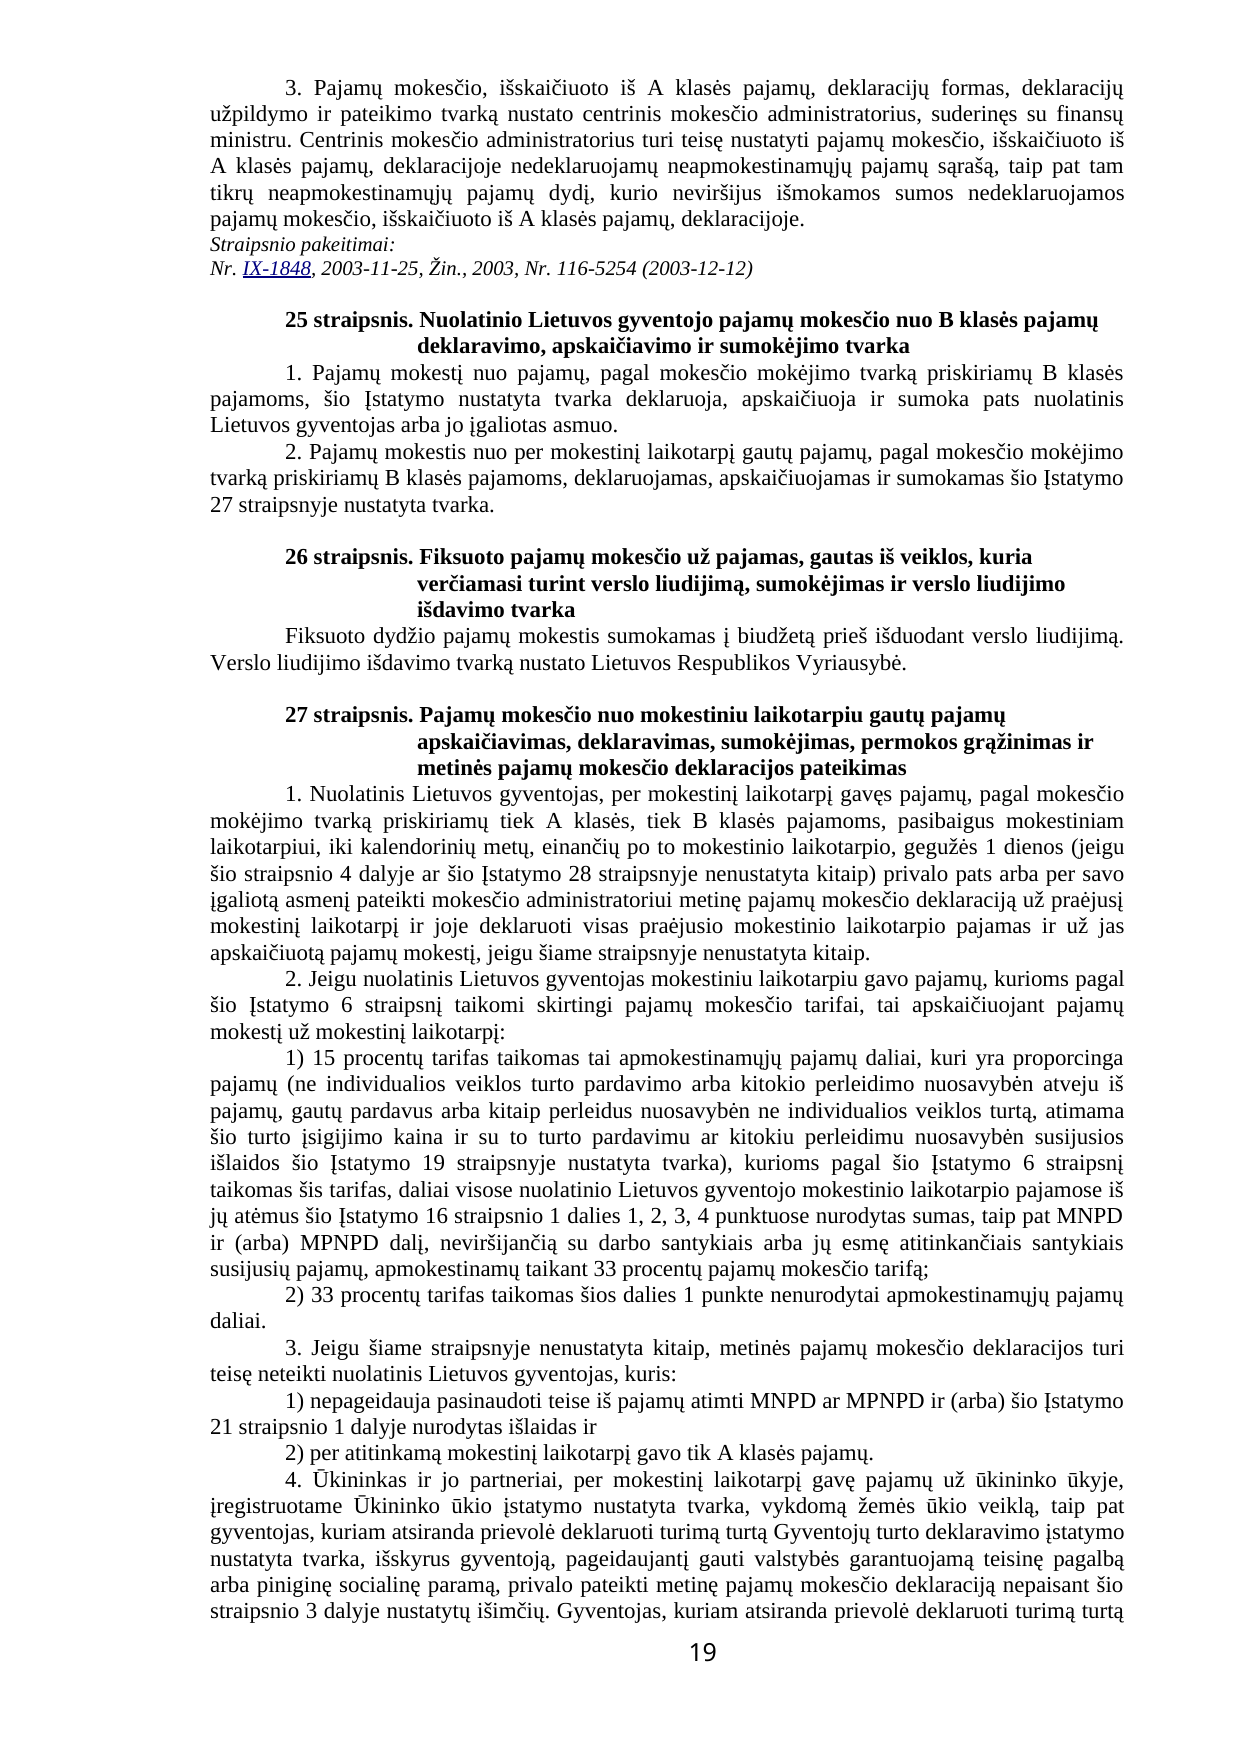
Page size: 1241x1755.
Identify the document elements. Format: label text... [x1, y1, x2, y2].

text deklaravimo, apskaičiavimo ir sumokėjimo tvarka [417, 332, 1126, 359]
text metinės pajamų mokesčio deklaracijos pateikimas [417, 754, 1126, 781]
text Nr. IX-1848, 2003-11-25, Žin., 2003, Nr. 116-5254 (2003-12-12) [210, 256, 1120, 280]
text Fiksuoto dydžio pajamų mokestis sumokamas į biudžetą prieš išduodant verslo liudijimą. Verslo liudijimo išdavimo tvarką nustato Lietuvos Respublikos Vyriausybė. [210, 622, 1126, 675]
text 1. Pajamų mokestį nuo pajamų, pagal mokesčio mokėjimo tvarką priskiriamų B klasės pajamoms, šio Įstatymo nustatyta tvarka deklaruoja, apskaičiuoja ir sumoka pats nuolatinis Lietuvos gyventojas arba jo įgaliotas asmuo. [210, 359, 1126, 438]
text 26 straipsnis. Fiksuoto pajamų mokesčio už pajamas, gautas iš veiklos, kuria [285, 543, 1126, 570]
text 2) per atitinkamą mokestinį laikotarpį gavo tik A klasės pajamų. [210, 1439, 1126, 1466]
text 3. Jeigu šiame straipsnyje nenustatyta kitaip, metinės pajamų mokesčio deklaracijos turi teisę neteikti nuolatinis Lietuvos gyventojas, kuris: [210, 1334, 1126, 1387]
text Straipsnio pakeitimai: [210, 232, 1120, 256]
text verčiamasi turint verslo liudijimą, sumokėjimas ir verslo liudijimo [417, 570, 1126, 596]
text 1. Nuolatinis Lietuvos gyventojas, per mokestinį laikotarpį gavęs pajamų, pagal mokesčio mokėjimo tvarką priskiriamų tiek A klasės, tiek B klasės pajamoms, pasibaigus mokestiniam laikotarpiui, iki kalendorinių metų, einančių po to mokestinio laikotarpio, gegužės 1 dienos (jeigu šio straipsnio 4 dalyje ar šio Įstatymo 28 straipsnyje nenustatyta kitaip) privalo pats arba per savo įgaliotą asmenį pateikti mokesčio administratoriui metinę pajamų mokesčio deklaraciją už praėjusį mokestinį laikotarpį ir joje deklaruoti visas praėjusio mokestinio laikotarpio pajamas ir už jas apskaičiuotą pajamų mokestį, jeigu šiame straipsnyje nenustatyta kitaip. [210, 781, 1126, 965]
text 3. Pajamų mokesčio, išskaičiuoto iš A klasės pajamų, deklaracijų formas, deklaracijų užpildymo ir pateikimo tvarką nustato centrinis mokesčio administratorius, suderinęs su finansų ministru. Centrinis mokesčio administratorius turi teisę nustatyti pajamų mokesčio, išskaičiuoto iš A klasės pajamų, deklaracijoje nedeklaruojamų neapmokestinamųjų pajamų sąrašą, taip pat tam tikrų neapmokestinamųjų pajamų dydį, kurio neviršijus išmokamos sumos nedeklaruojamos pajamų mokesčio, išskaičiuoto iš A klasės pajamų, deklaracijoje. [210, 73, 1126, 232]
text 4. Ūkininkas ir jo partneriai, per mokestinį laikotarpį gavę pajamų už ūkininko ūkyje, įregistruotame Ūkininko ūkio įstatymo nustatyta tvarka, vykdomą žemės ūkio veiklą, taip pat gyventojas, kuriam atsiranda prievolė deklaruoti turimą turtą Gyventojų turto deklaravimo įstatymo nustatyta tvarka, išskyrus gyventoją, pageidaujantį gauti valstybės garantuojamą teisinę pagalbą arba piniginę socialinę paramą, privalo pateikti metinę pajamų mokesčio deklaraciją nepaisant šio straipsnio 3 dalyje nustatytų išimčių. Gyventojas, kuriam atsiranda prievolė deklaruoti turimą turtą [210, 1466, 1126, 1624]
text 1) nepageidauja pasinaudoti teise iš pajamų atimti MNPD ar MPNPD ir (arba) šio Įstatymo 21 straipsnio 1 dalyje nurodytas išlaidas ir [210, 1387, 1126, 1439]
text 2. Pajamų mokestis nuo per mokestinį laikotarpį gautų pajamų, pagal mokesčio mokėjimo tvarką priskiriamų B klasės pajamoms, deklaruojamas, apskaičiuojamas ir sumokamas šio Įstatymo 27 straipsnyje nustatyta tvarka. [210, 438, 1126, 517]
text 25 straipsnis. Nuolatinio Lietuvos gyventojo pajamų mokesčio nuo B klasės pajamų [285, 306, 1126, 332]
text 2) 33 procentų tarifas taikomas šios dalies 1 punkte nenurodytai apmokestinamųjų pajamų daliai. [210, 1281, 1126, 1334]
subtitle 1) 15 procentų tarifas taikomas tai apmokestinamųjų pajamų daliai, kuri yra proporcinga pajamų (ne individualios veiklos turto pardavimo arba kitokio perleidimo nuosavybėn atveju iš pajamų, gautų pardavus arba kitaip perleidus nuosavybėn ne individualios veiklos turtą, atimama šio turto įsigijimo kaina ir su to turto pardavimu ar kitokiu perleidimu nuosavybėn susijusios išlaidos šio Įstatymo 19 straipsnyje nustatyta tvarka), kurioms pagal šio Įstatymo 6 straipsnį taikomas šis tarifas, daliai visose nuolatinio Lietuvos gyventojo mokestinio laikotarpio pajamose iš jų atėmus šio Įstatymo 16 straipsnio 1 dalies 1, 2, 3, 4 punktuose nurodytas sumas, taip pat MNPD ir (arba) MPNPD dalį, neviršijančią su darbo santykiais arba jų esmę atitinkančiais santykiais susijusių pajamų, apmokestinamų taikant 33 procentų pajamų mokesčio tarifą; [210, 1044, 1126, 1281]
text 2. Jeigu nuolatinis Lietuvos gyventojas mokestiniu laikotarpiu gavo pajamų, kurioms pagal šio Įstatymo 6 straipsnį taikomi skirtingi pajamų mokesčio tarifai, tai apskaičiuojant pajamų mokestį už mokestinį laikotarpį: [210, 965, 1126, 1044]
text 27 straipsnis. Pajamų mokesčio nuo mokestiniu laikotarpiu gautų pajamų [285, 701, 1126, 728]
text išdavimo tvarka [417, 596, 1126, 622]
text apskaičiavimas, deklaravimas, sumokėjimas, permokos grąžinimas ir [417, 728, 1126, 754]
